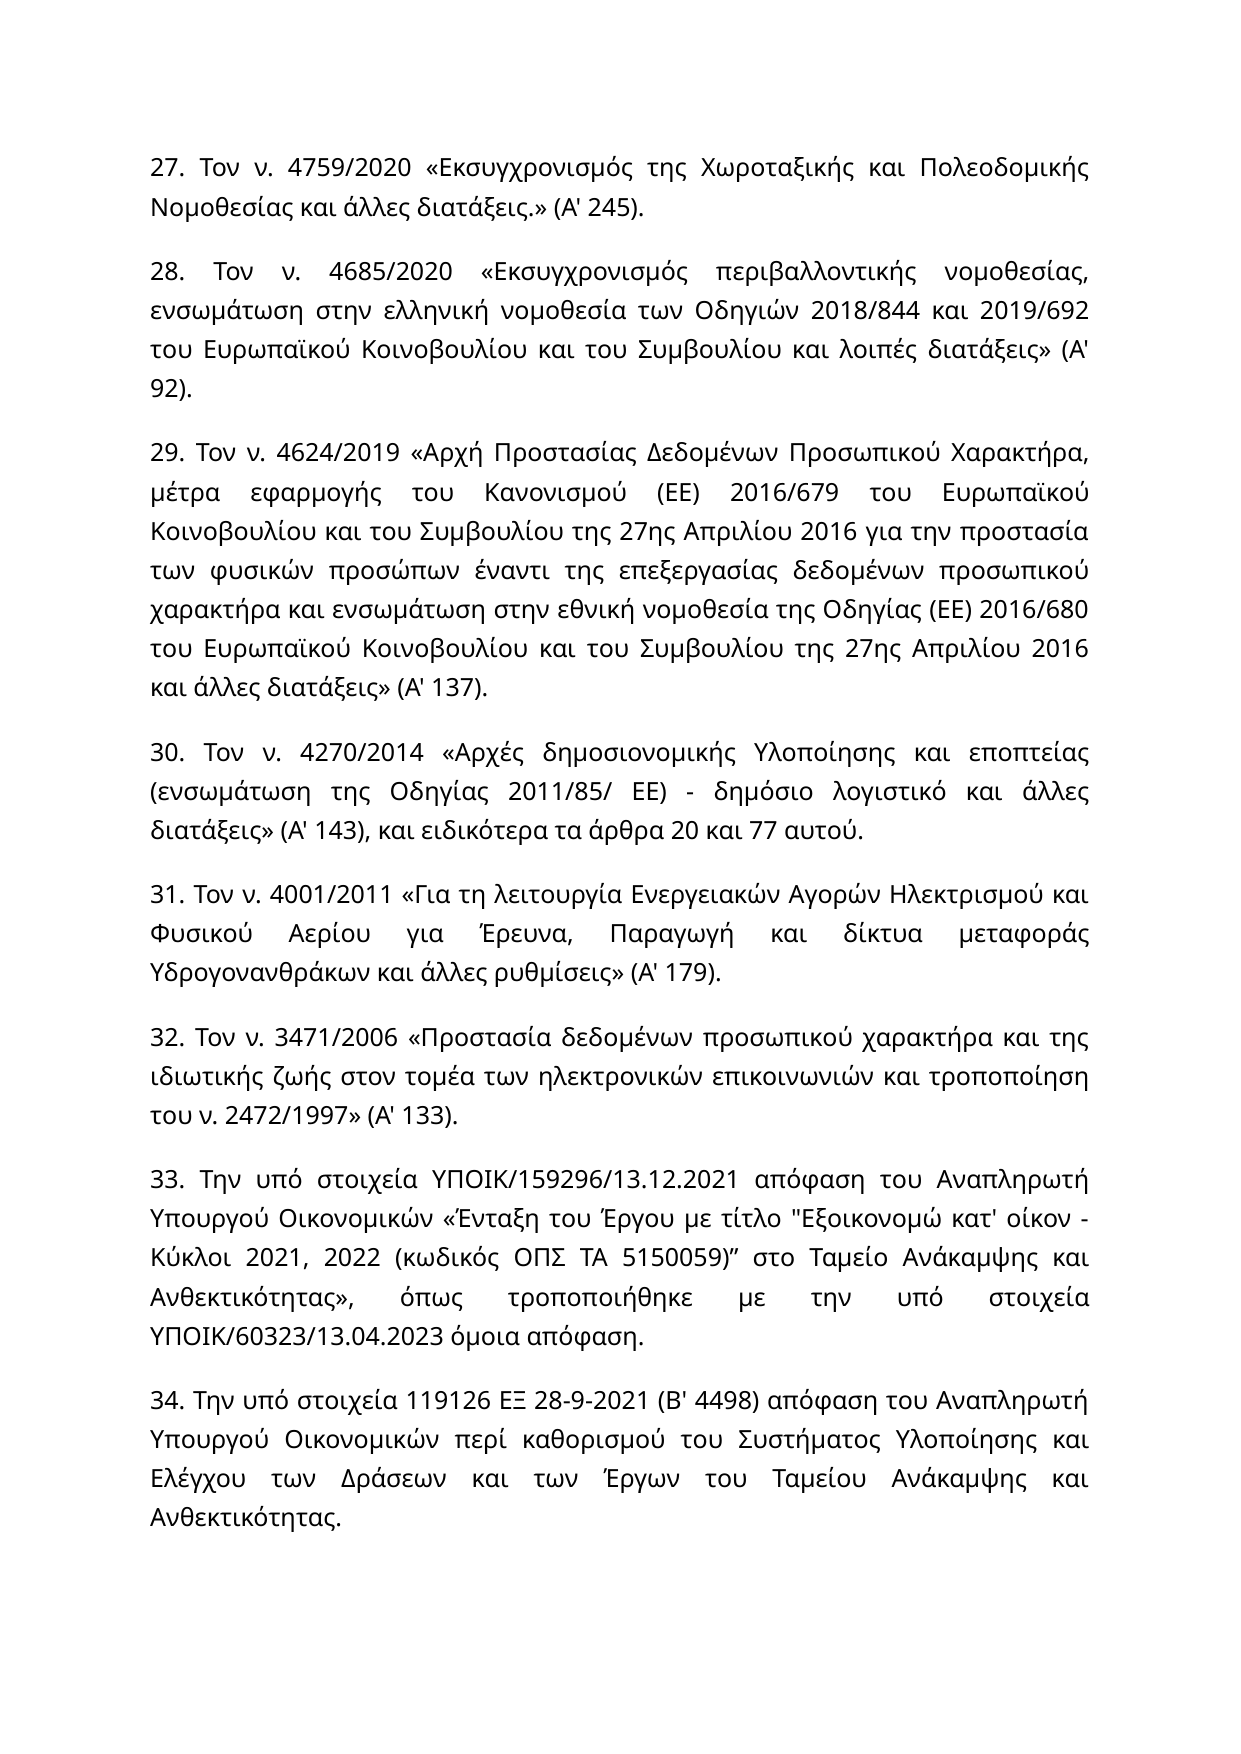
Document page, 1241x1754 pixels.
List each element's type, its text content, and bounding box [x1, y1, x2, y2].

text 29. Τον ν. 4624/2019 «Αρχή Προστασίας Δεδομένων Προσωπικού Χαρακτήρα, μέτρα εφαρμογής του Κανονισμού (ΕΕ) 2016/679 του Ευρωπαϊκού Κοινοβουλίου και του Συμβουλίου της 27ης Απριλίου 2016 για την προστασία των φυσικών προσώπων έναντι της επεξεργασίας δεδομένων προσωπικού χαρακτήρα και ενσωμάτωση στην εθνική νομοθεσία της Οδηγίας (ΕΕ) 2016/680 του Ευρωπαϊκού Κοινοβουλίου και του Συμβουλίου της 27ης Απριλίου 2016 και άλλες διατάξεις» (Α' 137). [150, 435, 1090, 704]
text 28. Τον ν. 4685/2020 «Εκσυγχρονισμός περιβαλλοντικής νομοθεσίας, ενσωμάτωση στην ελληνική νομοθεσία των Οδηγιών 2018/844 και 2019/692 του Ευρωπαϊκού Κοινοβουλίου και του Συμβουλίου και λοιπές διατάξεις» (Α' 92). [150, 253, 1090, 405]
text 32. Τον ν. 3471/2006 «Προστασία δεδομένων προσωπικού χαρακτήρα και της ιδιωτικής ζωής στον τομέα των ηλεκτρονικών επικοινωνιών και τροποποίηση του ν. 2472/1997» (Α' 133). [150, 1019, 1090, 1132]
text 31. Τον ν. 4001/2011 «Για τη λειτουργία Ενεργειακών Αγορών Ηλεκτρισμού και Φυσικού Αερίου για Έρευνα, Παραγωγή και δίκτυα μεταφοράς Υδρογονανθράκων και άλλες ρυθμίσεις» (Α' 179). [150, 877, 1090, 989]
text 27. Τον ν. 4759/2020 «Εκσυγχρονισμός της Χωροταξικής και Πολεοδομικής Νομοθεσίας και άλλες διατάξεις.» (Α' 245). [150, 150, 1090, 223]
text 33. Την υπό στοιχεία ΥΠΟΙΚ/159296/13.12.2021 απόφαση του Αναπληρωτή Υπουργού Οικονομικών «Ένταξη του Έργου με τίτλο "Εξοικονομώ κατ' οίκον - Κύκλοι 2021, 2022 (κωδικός ΟΠΣ ΤΑ 5150059)” στο Ταμείο Ανάκαμψης και Ανθεκτικότητας», όπως τροποποιήθηκε με την υπό στοιχεία ΥΠΟΙΚ/60323/13.04.2023 όμοια απόφαση. [150, 1162, 1090, 1352]
text 30. Τον ν. 4270/2014 «Αρχές δημοσιονομικής Υλοποίησης και εποπτείας (ενσωμάτωση της Οδηγίας 2011/85/ ΕΕ) - δημόσιο λογιστικό και άλλες διατάξεις» (Α' 143), και ειδικότερα τα άρθρα 20 και 77 αυτού. [150, 734, 1090, 847]
text 34. Την υπό στοιχεία 119126 ΕΞ 28-9-2021 (Β' 4498) απόφαση του Αναπληρωτή Υπουργού Οικονομικών περί καθορισμού του Συστήματος Υλοποίησης και Ελέγχου των Δράσεων και των Έργων του Ταμείου Ανάκαμψης και Ανθεκτικότητας. [150, 1382, 1090, 1534]
